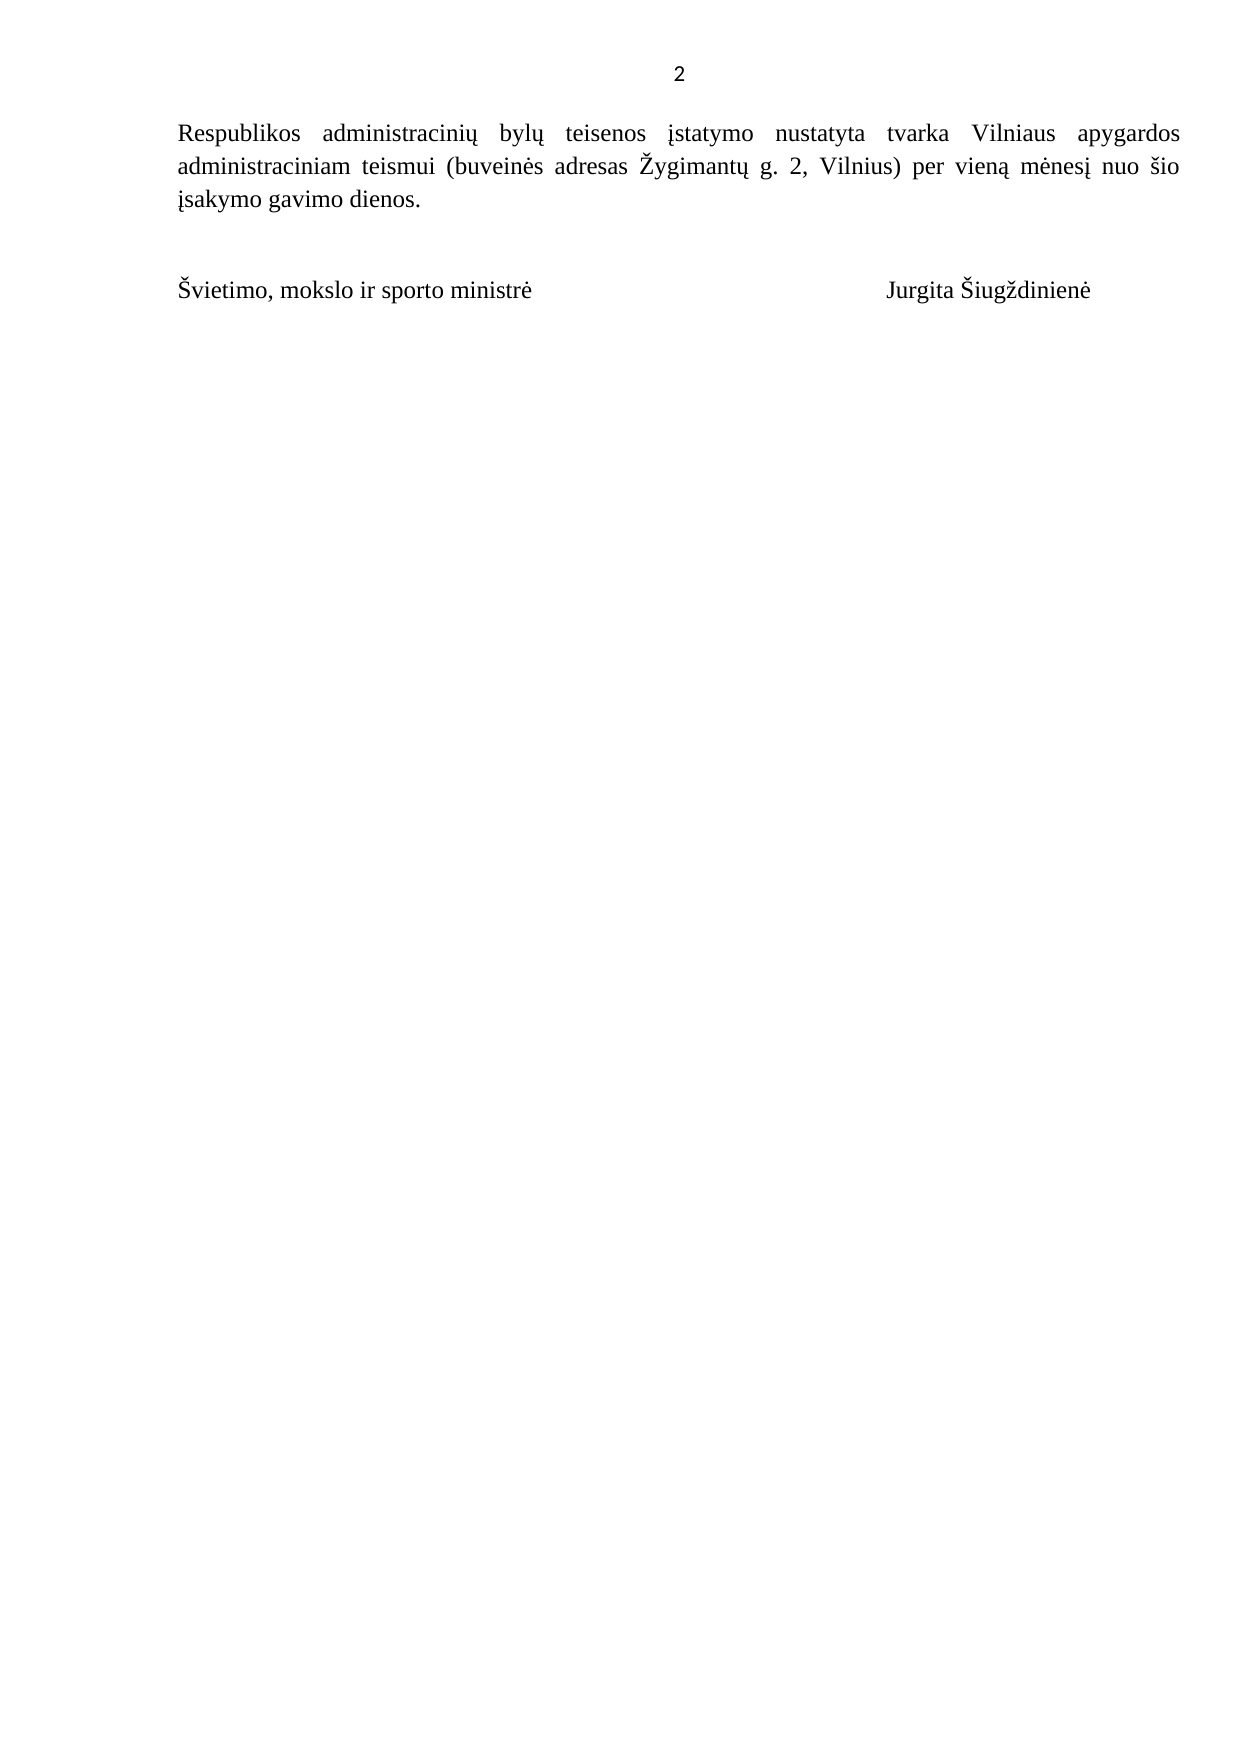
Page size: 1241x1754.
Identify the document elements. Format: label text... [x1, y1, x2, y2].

text Respublikos administracinių bylų teisenos įstatymo nustatyta tvarka Vilniaus apygardos administraciniam teismui (buveinės adresas Žygimantų g. 2, Vilnius) per vieną mėnesį nuo šio įsakymo gavimo dienos. [177, 118, 1181, 213]
text Švietimo, mokslo ir sporto ministrė Jurgita Šiugždinienė [177, 275, 1181, 303]
